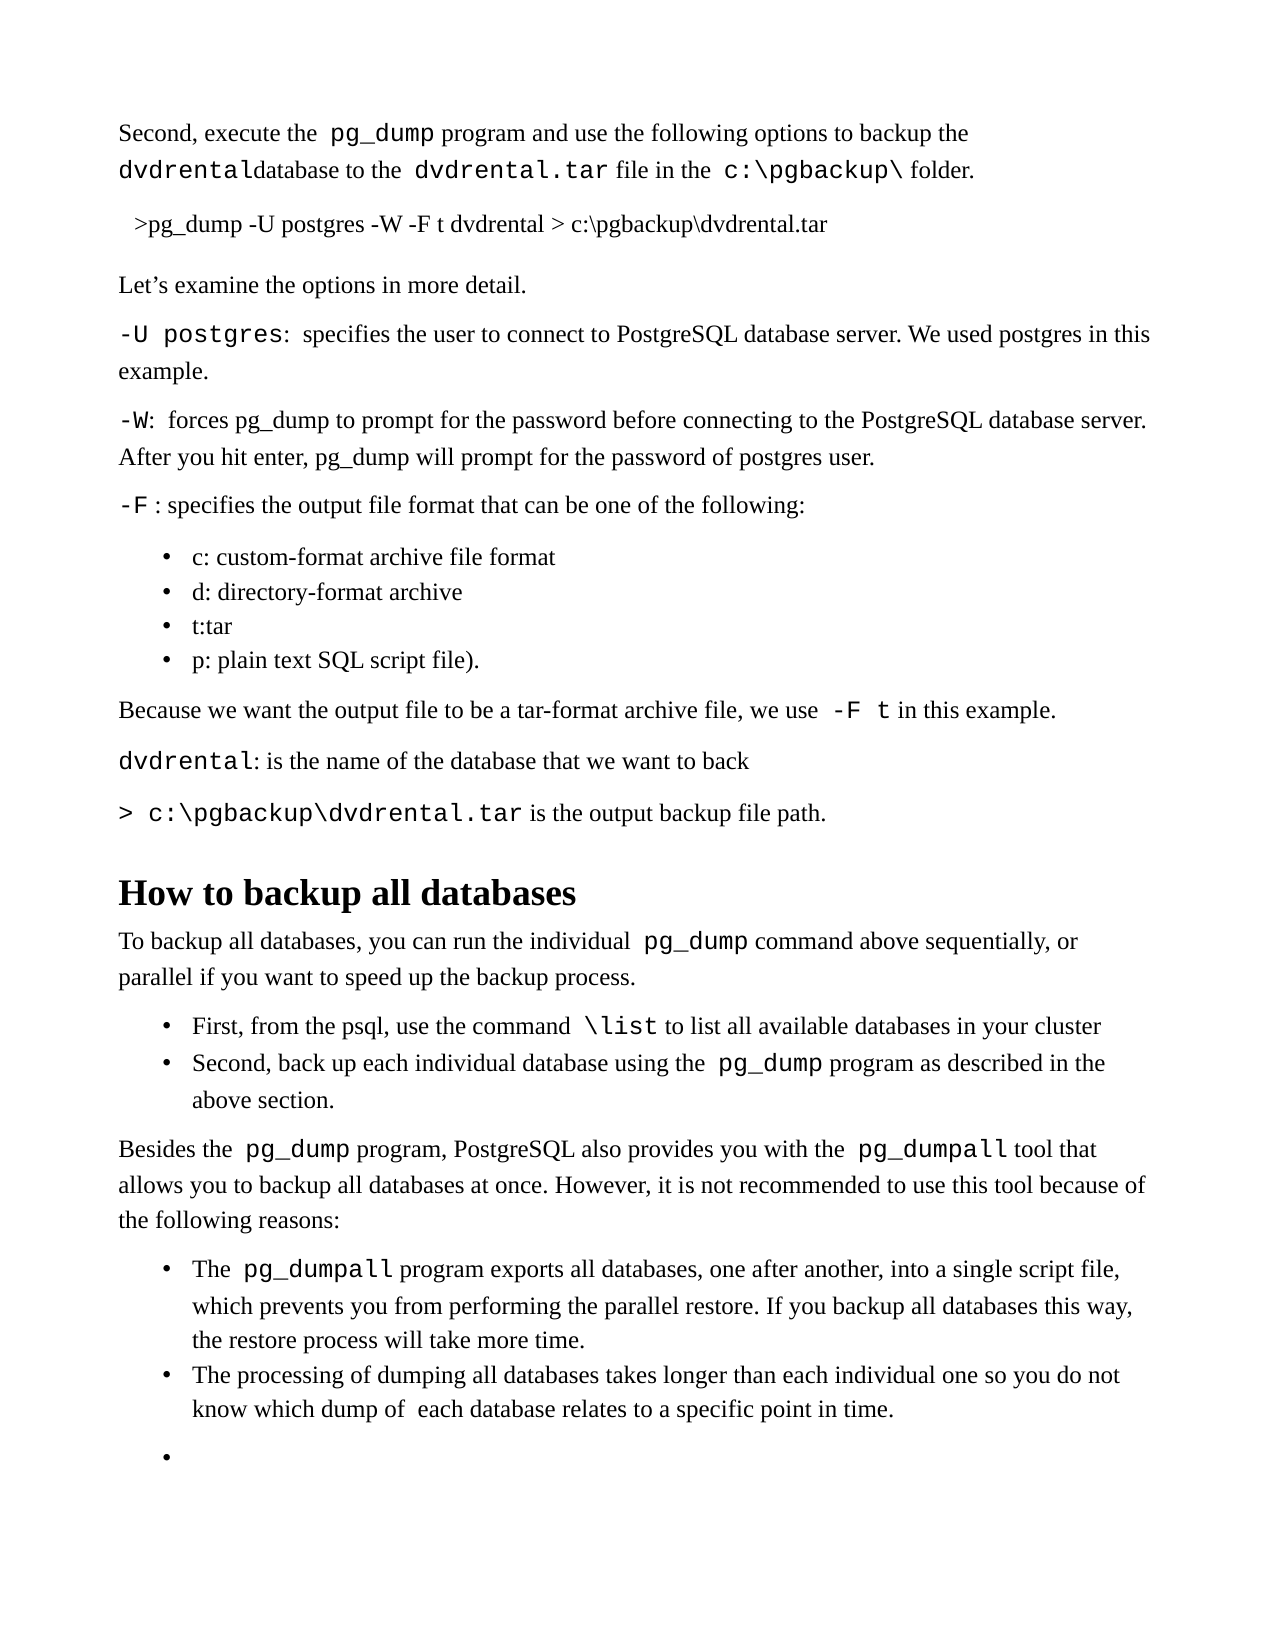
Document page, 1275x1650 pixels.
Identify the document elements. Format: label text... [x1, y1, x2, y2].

text Second, execute the pg_dump program and use the following options to backup the dvdrentaldatabase to the dvdrental.tar file in the c:\pgbackup\ folder. [118, 118, 1157, 186]
list t:tar [162, 611, 1157, 640]
text -U postgres: specifies the user to connect to PostgreSQL database server. We used postgres in this example. [118, 319, 1157, 385]
list First, from the psql, use the command \list to list all available databases in your cluster [162, 1011, 1157, 1042]
table_header >pg_dump -U postgres -W -F t dvdrental > c:\pgbackup\dvdrental.tar [131, 206, 838, 270]
list d: directory-format archive [162, 577, 1157, 605]
text Because we want the output file to be a tar-format archive file, we use -F t in this example. [118, 695, 1157, 726]
text > c:\pgbackup\dvdrental.tar is the output backup file path. [118, 798, 1157, 829]
list The processing of dumping all databases takes longer than each individual one so you do not know which dump of each database relates to a specific point in time. [162, 1360, 1157, 1423]
text dvdrental: is the name of the database that we want to back [118, 746, 1157, 777]
table_header [118, 206, 131, 270]
text To backup all databases, you can run the individual pg_dump command above sequentially, or parallel if you want to speed up the backup process. [118, 926, 1157, 991]
text -W: forces pg_dump to prompt for the password before connecting to the PostgreSQL database server. After you hit enter, pg_dump will prompt for the password of postgres user. [118, 405, 1157, 470]
list p: plain text SQL script file). [162, 646, 1157, 674]
text -F : specifies the output file format that can be one of the following: [118, 491, 1157, 521]
text Let’s examine the options in more detail. [118, 270, 1157, 299]
list c: custom-format archive file format [162, 542, 1157, 571]
list The pg_dumpall program exports all databases, one after another, into a single script file, which prevents you from performing the parallel restore. If you backup all databases this way, the restore process will take more time. [162, 1254, 1157, 1354]
list Second, back up each individual database using the pg_dump program as described in the above section. [162, 1048, 1157, 1114]
text Besides the pg_dump program, PostgreSQL also provides you with the pg_dumpall tool that allows you to backup all databases at once. However, it is not recommended to use this tool because of the following reasons: [118, 1134, 1157, 1234]
subtitle How to backup all databases [118, 870, 1157, 913]
